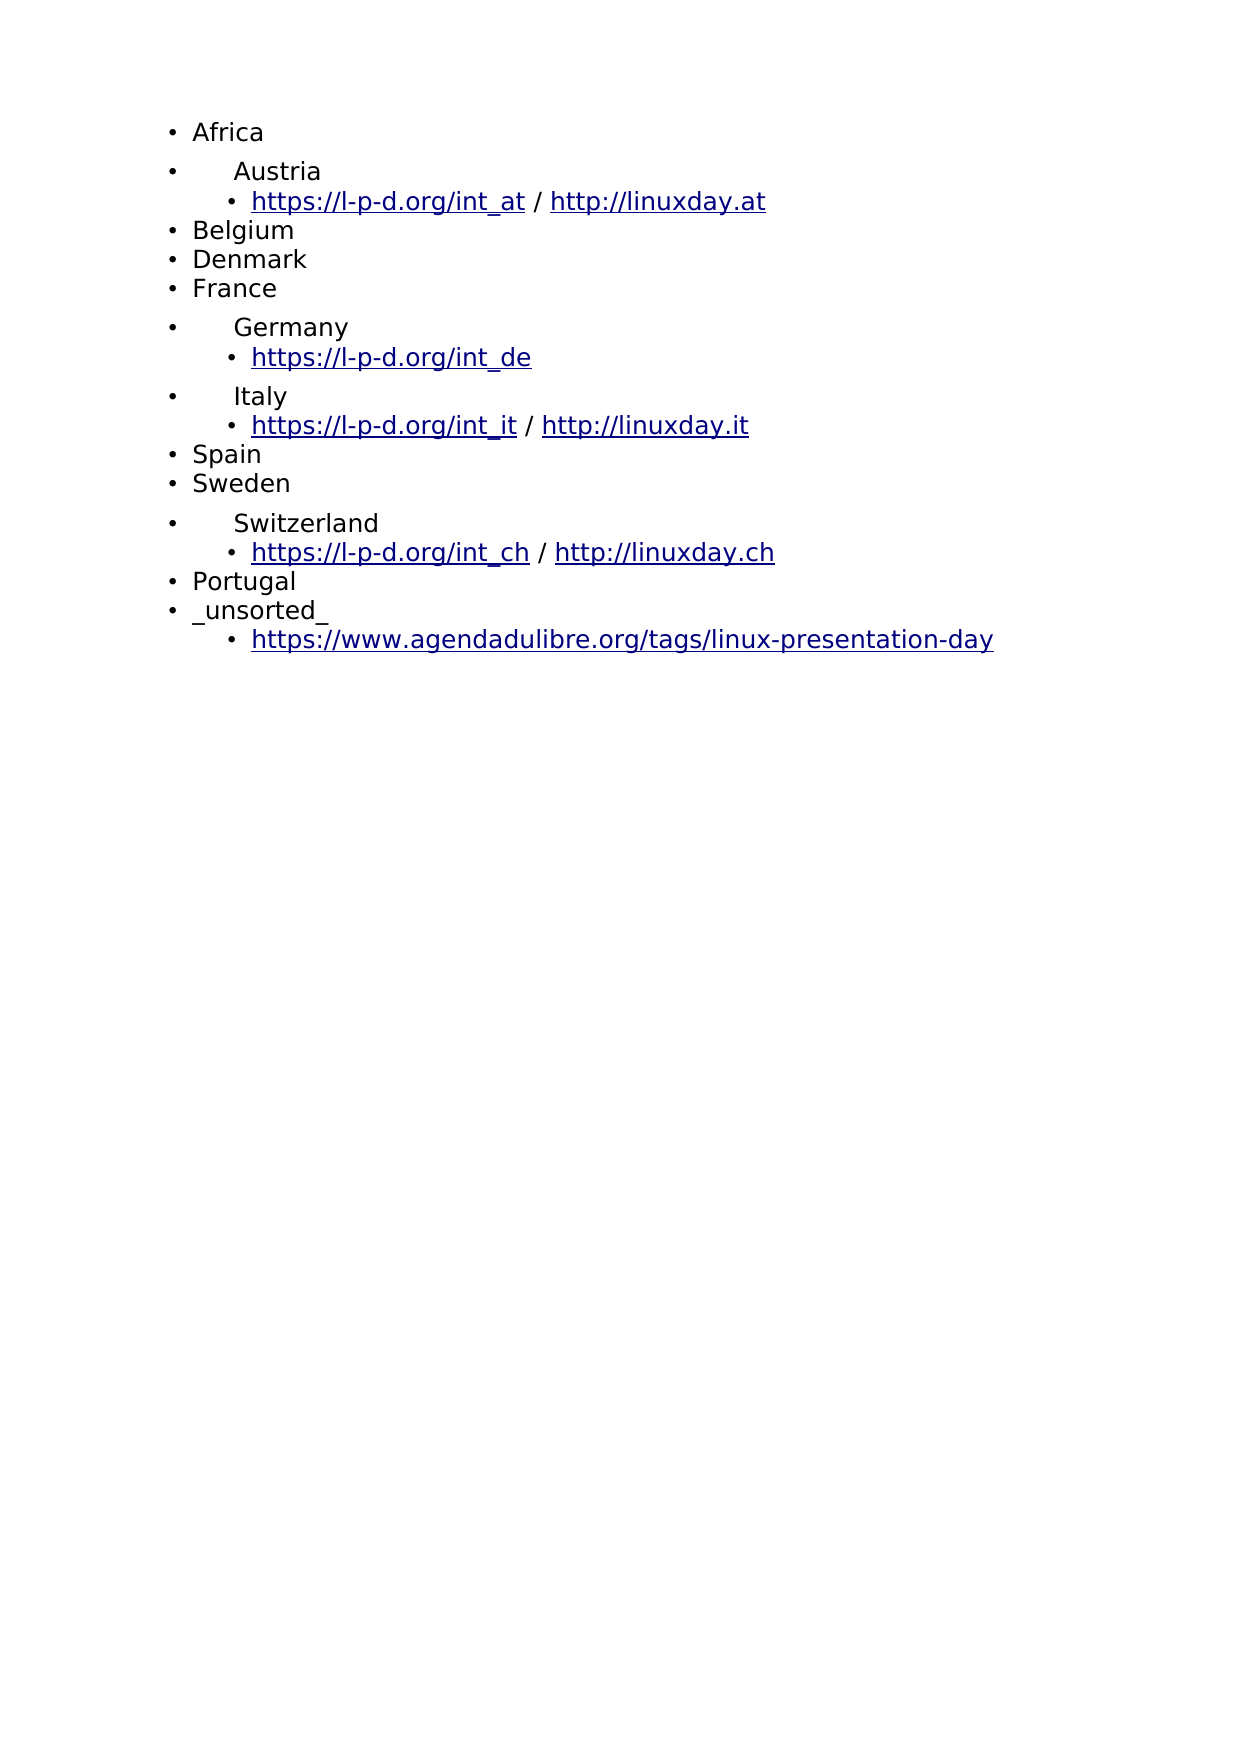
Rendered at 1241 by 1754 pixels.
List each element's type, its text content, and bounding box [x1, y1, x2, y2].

list Denmark [177, 245, 1122, 274]
list Africa [177, 118, 1122, 147]
list Belgium [177, 216, 1122, 245]
list Sweden [177, 469, 1122, 499]
list Austria [177, 147, 1122, 187]
list https://l-p-d.org/int_it / http://linuxday.it [236, 411, 1122, 440]
list France [177, 274, 1122, 303]
list Germany [177, 303, 1122, 343]
list Spain [177, 440, 1122, 469]
list https://l-p-d.org/int_ch / http://linuxday.ch [236, 538, 1122, 567]
list _unsorted_ [177, 596, 1122, 626]
list https://www.agendadulibre.org/tags/linux-presentation-day [236, 626, 1122, 655]
list Italy [177, 372, 1122, 411]
list Portugal [177, 567, 1122, 596]
list https://l-p-d.org/int_de [236, 343, 1122, 372]
list https://l-p-d.org/int_at / http://linuxday.at [236, 187, 1122, 216]
list Switzerland [177, 499, 1122, 538]
